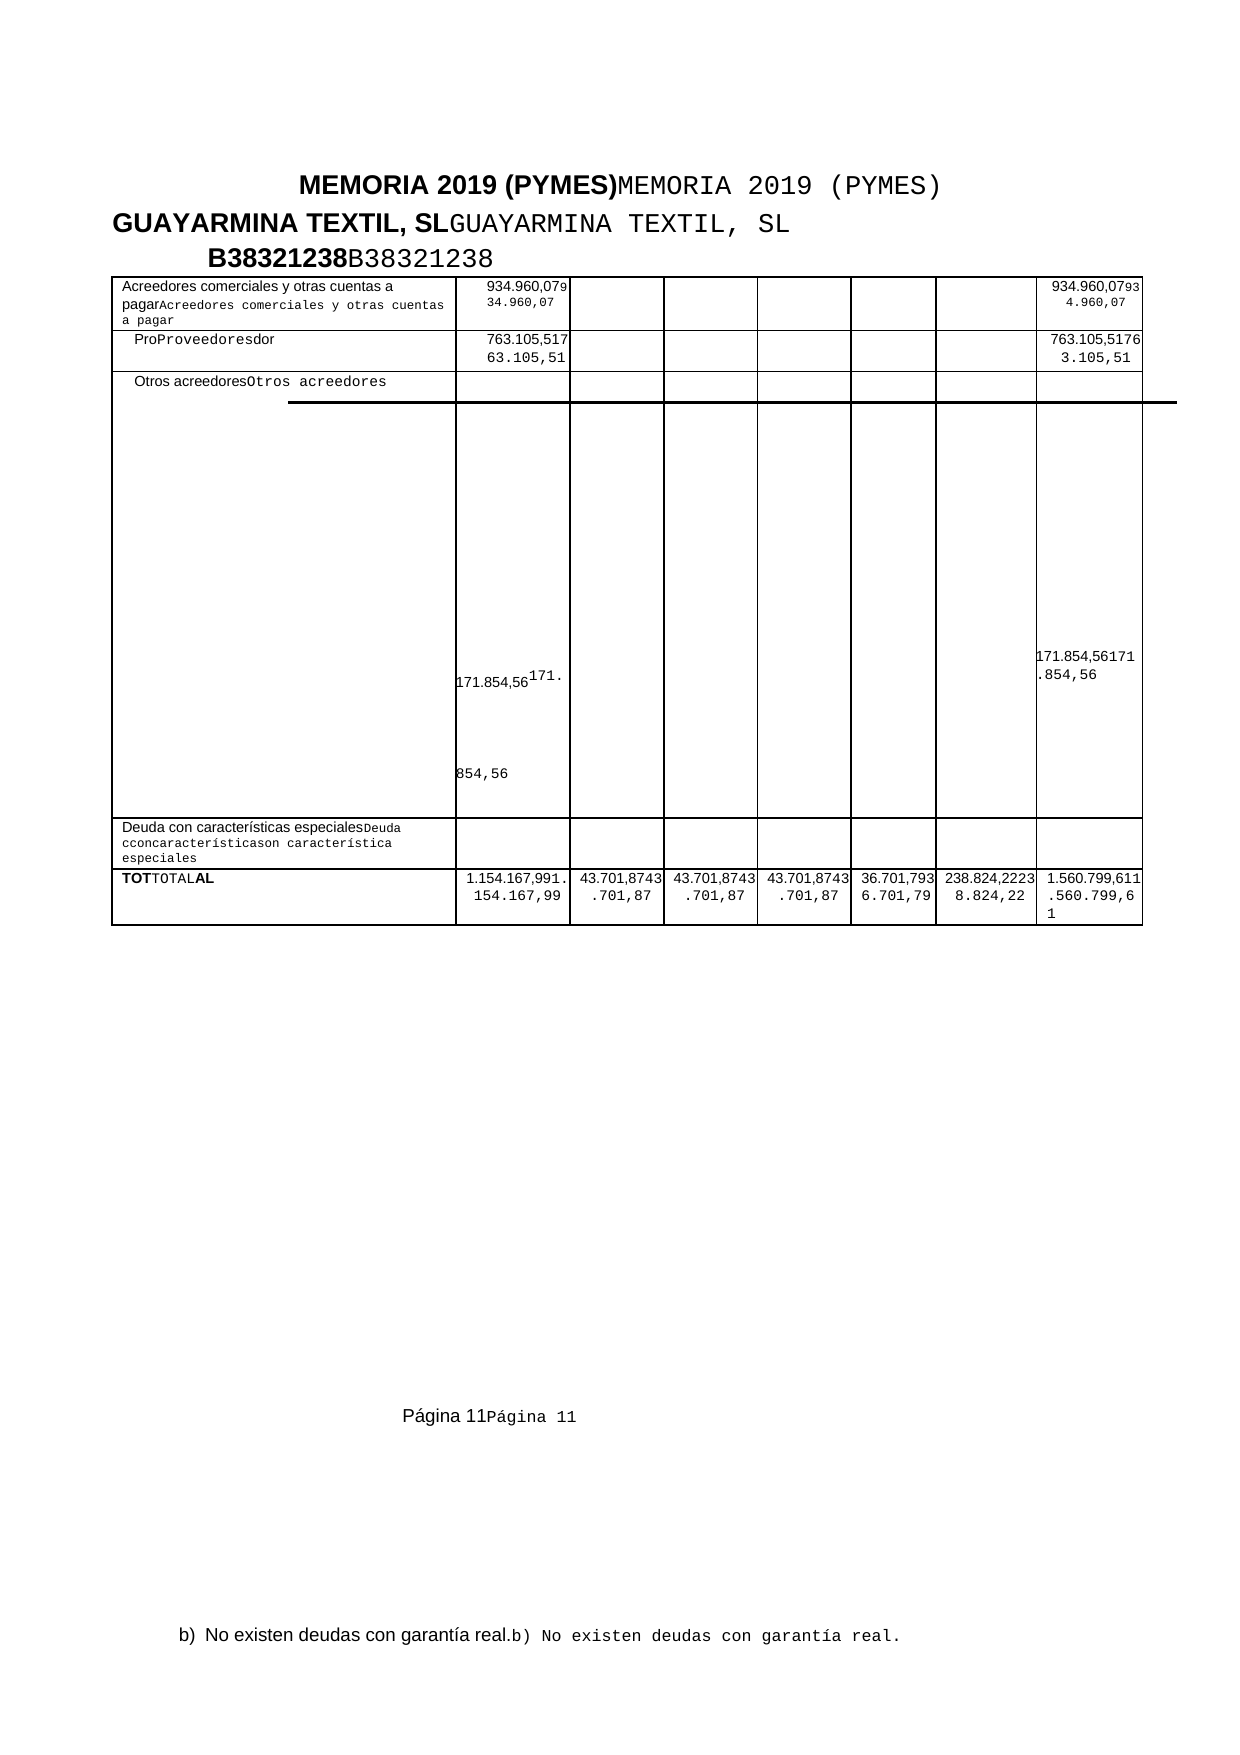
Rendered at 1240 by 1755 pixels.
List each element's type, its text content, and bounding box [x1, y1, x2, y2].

table_cell [758, 404, 850, 817]
table_cell 763.105,51763.105,51 [1037, 331, 1142, 371]
table_cell 1.560.799,611.560.799,61 [1037, 870, 1142, 924]
table_cell [665, 278, 757, 329]
table_cell TOTTOTALAL [113, 870, 455, 924]
table_cell [852, 278, 935, 329]
table_cell [665, 404, 757, 817]
table_cell [665, 819, 757, 868]
table_cell [1037, 819, 1142, 868]
table_cell 36.701,7936.701,79 [852, 870, 935, 924]
table_cell [571, 331, 663, 371]
table_cell 171.854,56171.854,56 [457, 404, 569, 817]
table_cell Acreedores comerciales y otras cuentas a pagarAcreedores comerciales y otras cuentas a pagar [113, 278, 455, 329]
table_cell 1.154.167,991.154.167,99 [457, 870, 569, 924]
table_cell 934.960,07934.960,07 [457, 278, 569, 329]
table_cell 934.960,07934.960,07 [1037, 278, 1142, 329]
table_cell [937, 278, 1036, 329]
table_cell [937, 819, 1036, 868]
table_cell [937, 331, 1036, 371]
table_cell Deuda con características especialesDeuda cconcaracterísticason característica especiales [113, 819, 455, 868]
text Página 11Página 11 [177, 1110, 1142, 1535]
table_cell Otros acreedoresOtros acreedores [113, 372, 455, 817]
table_cell [758, 372, 850, 401]
table_cell 238.824,22238.824,22 [937, 870, 1036, 924]
table_cell [571, 278, 663, 329]
table_cell [852, 372, 935, 401]
table_cell [457, 819, 569, 868]
table_cell [758, 278, 850, 329]
table_cell [665, 331, 757, 371]
table_cell [852, 404, 935, 817]
table_cell 763.105,51763.105,51 [457, 331, 569, 371]
table_cell 43.701,8743.701,87 [665, 870, 757, 924]
table_cell [571, 819, 663, 868]
table_cell [758, 819, 850, 868]
table_cell [571, 404, 663, 817]
table_cell 43.701,8743.701,87 [571, 870, 663, 924]
table_cell 43.701,8743.701,87 [758, 870, 850, 924]
table_cell [852, 819, 935, 868]
table_cell [937, 372, 1036, 401]
table_cell [852, 331, 935, 371]
table_cell [457, 372, 569, 401]
table_cell [571, 372, 663, 401]
table_cell [758, 331, 850, 371]
table_cell [1037, 372, 1142, 401]
table_cell ProProveedoresdor [113, 331, 455, 371]
table_cell 171.854,56171.854,56 [1037, 404, 1142, 817]
table_cell [937, 404, 1036, 817]
table_cell [665, 372, 757, 401]
list No existen deudas con garantía real.b) No existen deudas con garantía real. [179, 1624, 1142, 1646]
